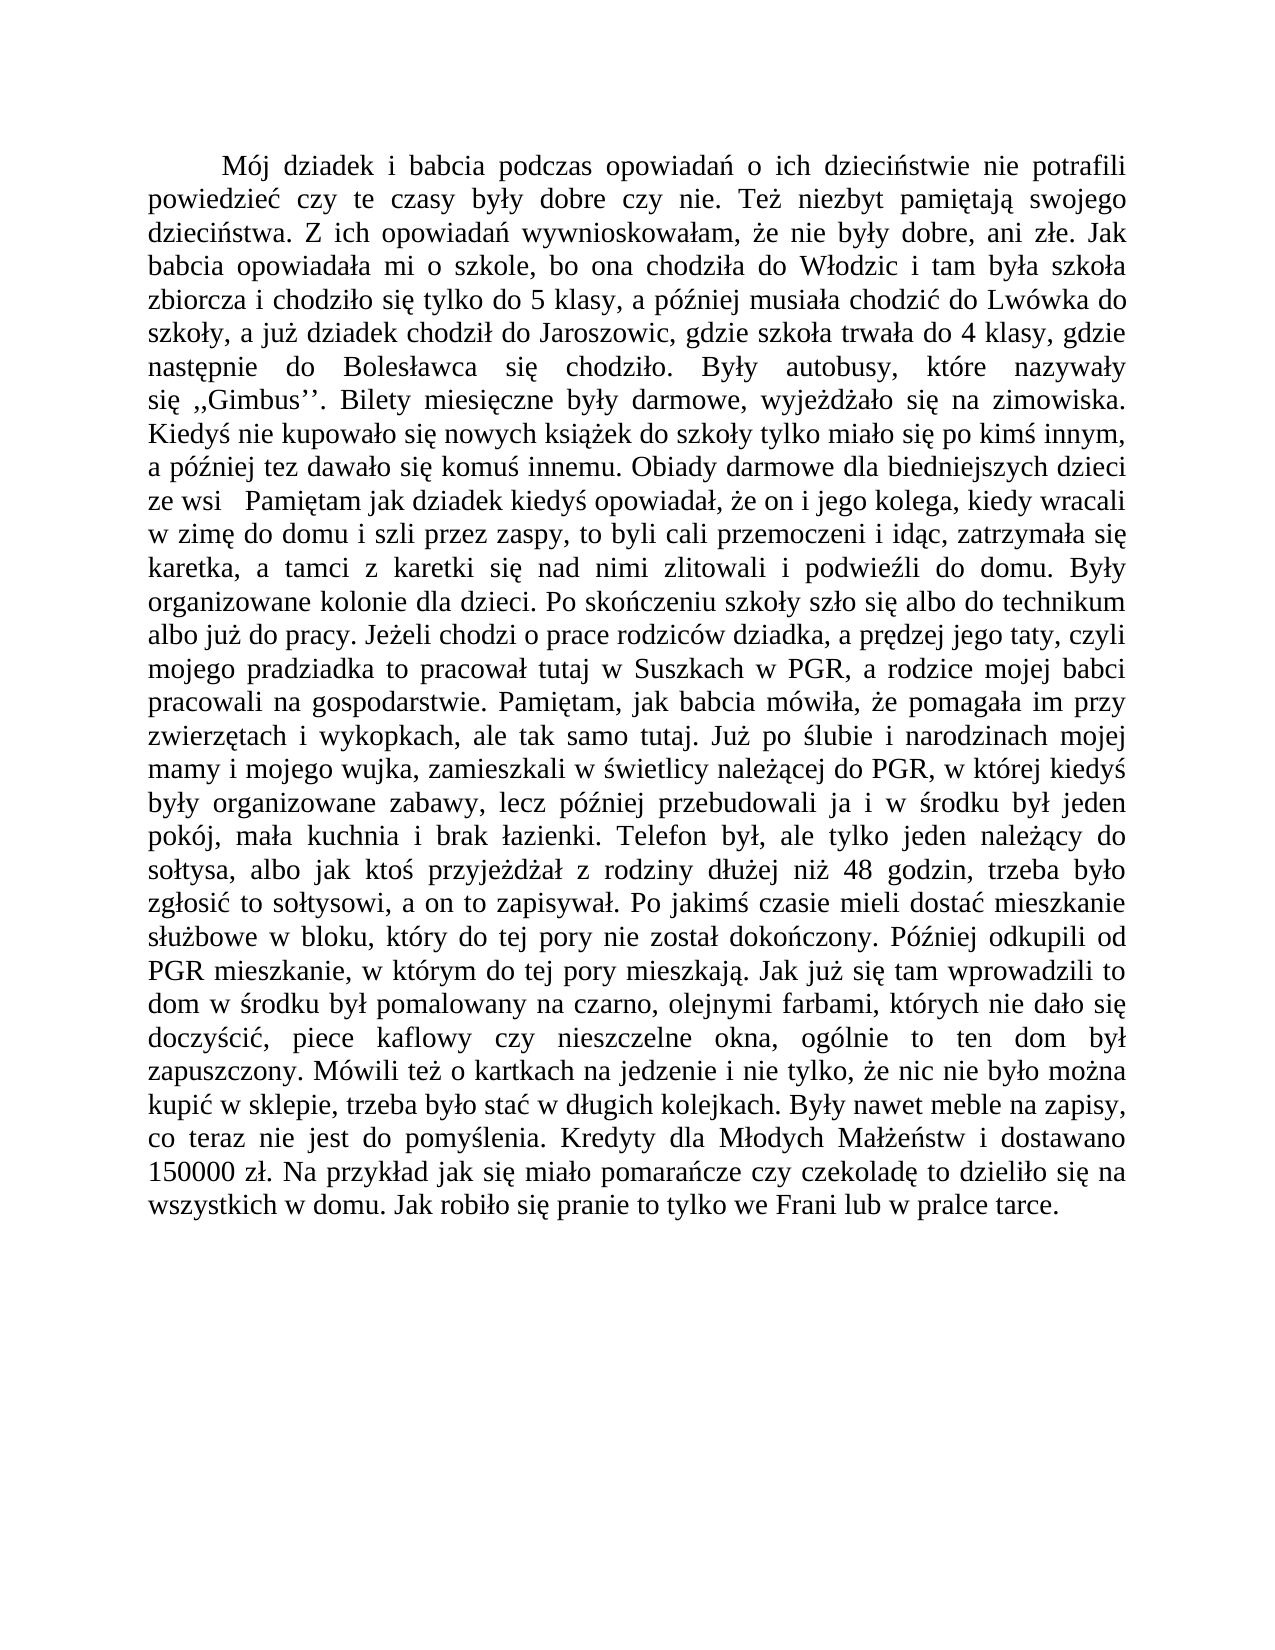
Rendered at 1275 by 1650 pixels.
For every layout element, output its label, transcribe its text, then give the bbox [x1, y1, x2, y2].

text Mój dziadek i babcia podczas opowiadań o ich dzieciństwie nie potrafili powiedzieć czy te czasy były dobre czy nie. Też niezbyt pamiętają swojego dzieciństwa. Z ich opowiadań wywnioskowałam, że nie były dobre, ani złe. Jak babcia opowiadała mi o szkole, bo ona chodziła do Włodzic i tam była szkoła zbiorcza i chodziło się tylko do 5 klasy, a później musiała chodzić do Lwówka do szkoły, a już dziadek chodził do Jaroszowic, gdzie szkoła trwała do 4 klasy, gdzie następnie do Bolesławca się chodziło. Były autobusy, które nazywały się ,,Gimbus’’. Bilety miesięczne były darmowe, wyjeżdżało się na zimowiska. Kiedyś nie kupowało się nowych książek do szkoły tylko miało się po kimś innym, a później tez dawało się komuś innemu. Obiady darmowe dla biedniejszych dzieci ze wsi Pamiętam jak dziadek kiedyś opowiadał, że on i jego kolega, kiedy wracali w zimę do domu i szli przez zaspy, to byli cali przemoczeni i idąc, zatrzymała się karetka, a tamci z karetki się nad nimi zlitowali i podwieźli do domu. Były organizowane kolonie dla dzieci. Po skończeniu szkoły szło się albo do technikum albo już do pracy. Jeżeli chodzi o prace rodziców dziadka, a prędzej jego taty, czyli mojego pradziadka to pracował tutaj w Suszkach w PGR, a rodzice mojej babci pracowali na gospodarstwie. Pamiętam, jak babcia mówiła, że pomagała im przy zwierzętach i wykopkach, ale tak samo tutaj. Już po ślubie i narodzinach mojej mamy i mojego wujka, zamieszkali w świetlicy należącej do PGR, w której kiedyś były organizowane zabawy, lecz później przebudowali ja i w środku był jeden pokój, mała kuchnia i brak łazienki. Telefon był, ale tylko jeden należący do sołtysa, albo jak ktoś przyjeżdżał z rodziny dłużej niż 48 godzin, trzeba było zgłosić to sołtysowi, a on to zapisywał. Po jakimś czasie mieli dostać mieszkanie służbowe w bloku, który do tej pory nie został dokończony. Później odkupili od PGR mieszkanie, w którym do tej pory mieszkają. Jak już się tam wprowadzili to dom w środku był pomalowany na czarno, olejnymi farbami, których nie dało się doczyścić, piece kaflowy czy nieszczelne okna, ogólnie to ten dom był zapuszczony. Mówili też o kartkach na jedzenie i nie tylko, że nic nie było można kupić w sklepie, trzeba było stać w długich kolejkach. Były nawet meble na zapisy, co teraz nie jest do pomyślenia. Kredyty dla Młodych Małżeństw i dostawano 150000 zł. Na przykład jak się miało pomarańcze czy czekoladę to dzieliło się na wszystkich w domu. Jak robiło się pranie to tylko we Frani lub w pralce tarce. [148, 148, 1127, 1221]
